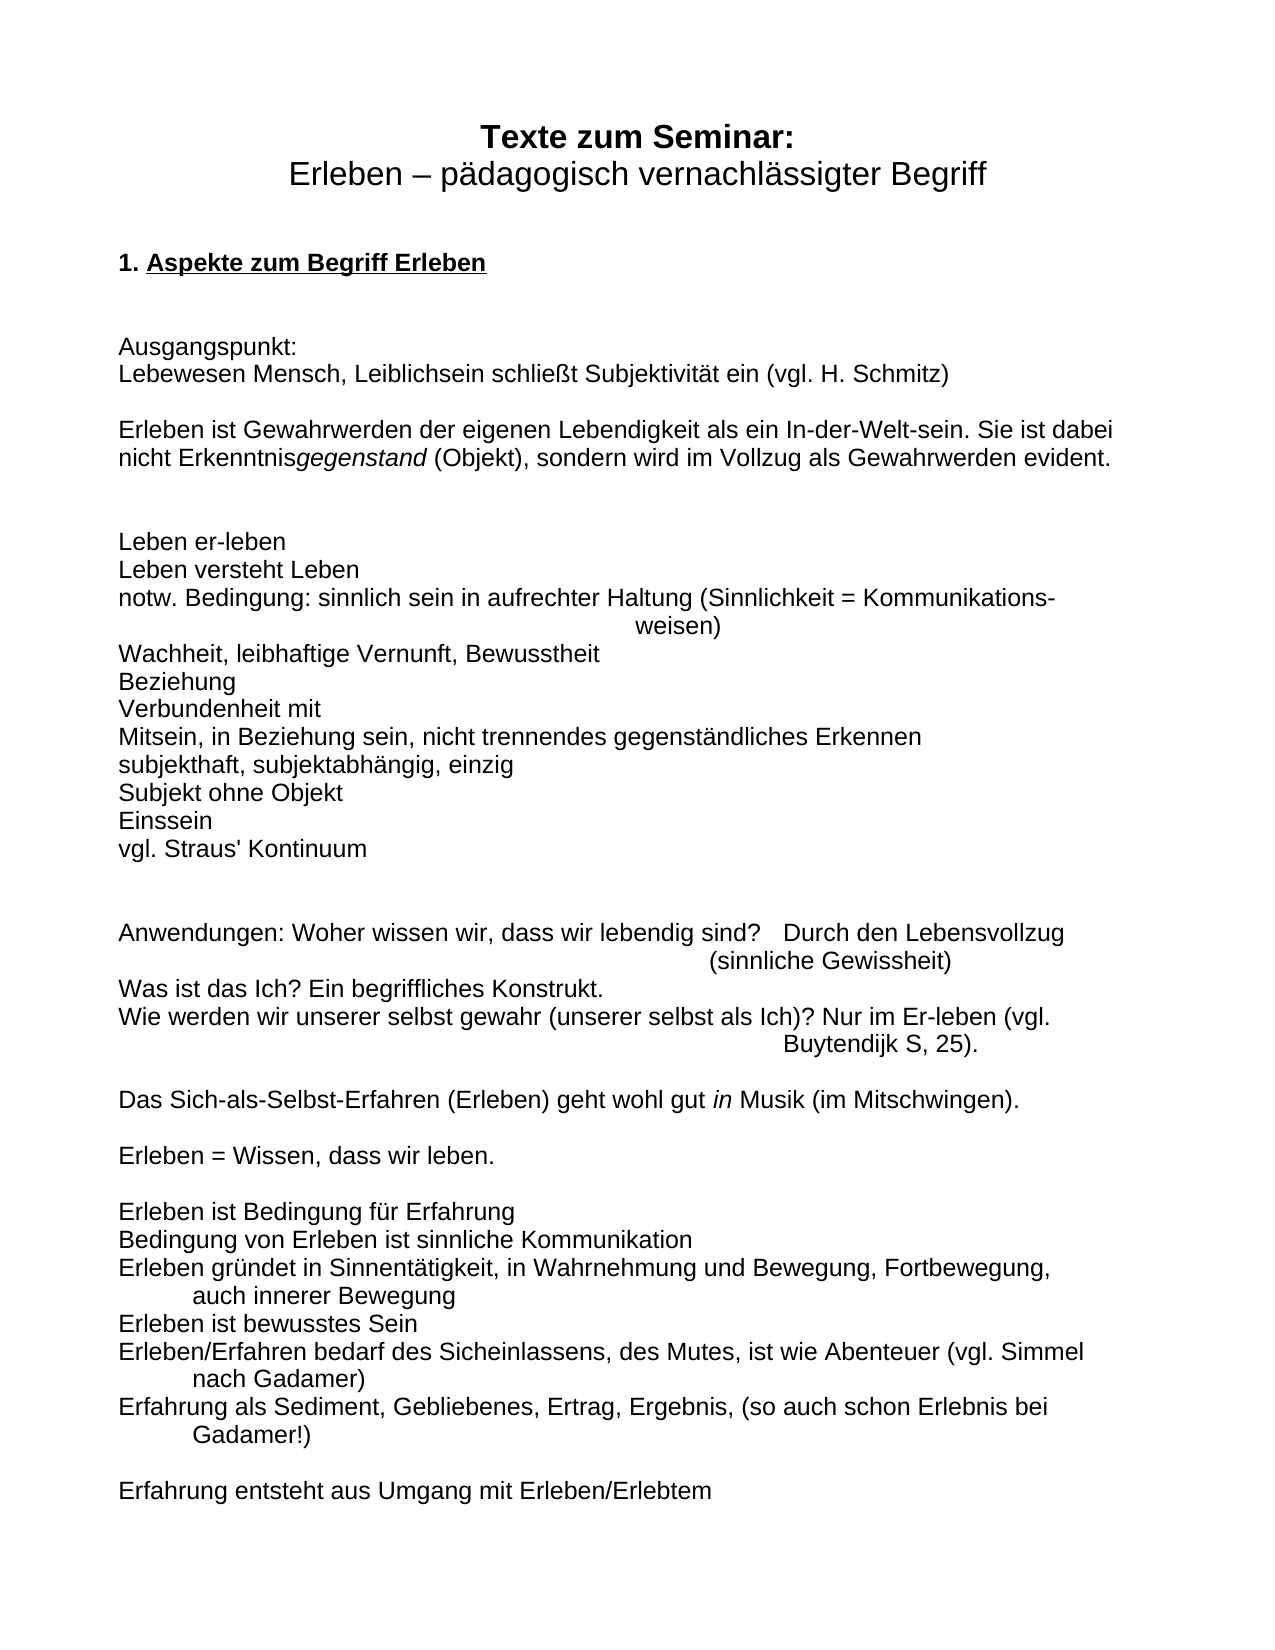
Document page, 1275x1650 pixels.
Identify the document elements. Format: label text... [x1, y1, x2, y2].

text notw. Bedingung: sinnlich sein in aufrechter Haltung (Sinnlichkeit = Kommunikations- weisen) [118, 583, 1157, 639]
text Erleben ist Gewahrwerden der eigenen Lebendigkeit als ein In-der-Welt-sein. Sie ist dabei nicht Erkenntnisgegenstand (Objekt), sondern wird im Vollzug als Gewahrwerden evident. [118, 416, 1157, 472]
text Verbundenheit mit [118, 695, 1157, 723]
text Wachheit, leibhaftige Vernunft, Bewusstheit [118, 639, 1157, 667]
text Einssein [118, 807, 1157, 835]
text Erleben/Erfahren bedarf des Sicheinlassens, des Mutes, ist wie Abenteuer (vgl. Simmel nach Gadamer) [118, 1337, 1157, 1393]
text Erleben – pädagogisch vernachlässigter Begriff [118, 155, 1157, 193]
text Subjekt ohne Objekt [118, 779, 1157, 807]
text Mitsein, in Beziehung sein, nicht trennendes gegenständliches Erkennen [118, 723, 1157, 751]
text Bedingung von Erleben ist sinnliche Kommunikation [118, 1226, 1157, 1253]
text Leben versteht Leben [118, 556, 1157, 583]
text 1. Aspekte zum Begriff Erleben [118, 248, 1157, 276]
text Das Sich-als-Selbst-Erfahren (Erleben) geht wohl gut in Musik (im Mitschwingen). [118, 1086, 1157, 1114]
text Texte zum Seminar: [118, 118, 1157, 155]
text Erfahrung entsteht aus Umgang mit Erleben/Erlebtem [118, 1477, 1157, 1505]
text subjekthaft, subjektabhängig, einzig [118, 751, 1157, 779]
text Anwendungen: Woher wissen wir, dass wir lebendig sind? Durch den Lebensvollzug (sinnliche Gewissheit) [118, 918, 1157, 974]
text Leben er-leben [118, 528, 1157, 556]
text Was ist das Ich? Ein begriffliches Konstrukt. [118, 974, 1157, 1002]
text Erleben ist Bedingung für Erfahrung [118, 1198, 1157, 1226]
text Erleben ist bewusstes Sein [118, 1309, 1157, 1337]
text Erleben = Wissen, dass wir leben. [118, 1142, 1157, 1170]
text Beziehung [118, 667, 1157, 695]
text Erleben gründet in Sinnentätigkeit, in Wahrnehmung und Bewegung, Fortbewegung, [118, 1253, 1157, 1281]
text Erfahrung als Sediment, Gebliebenes, Ertrag, Ergebnis, (so auch schon Erlebnis bei Gadamer!) [118, 1393, 1157, 1449]
text Wie werden wir unserer selbst gewahr (unserer selbst als Ich)? Nur im Er-leben (vgl. Buytendijk S, 25). [118, 1002, 1157, 1058]
text auch innerer Bewegung [118, 1281, 1157, 1309]
text Ausgangspunkt: [118, 332, 1157, 360]
text vgl. Straus' Kontinuum [118, 835, 1157, 863]
text Lebewesen Mensch, Leiblichsein schließt Subjektivität ein (vgl. H. Schmitz) [118, 360, 1157, 388]
